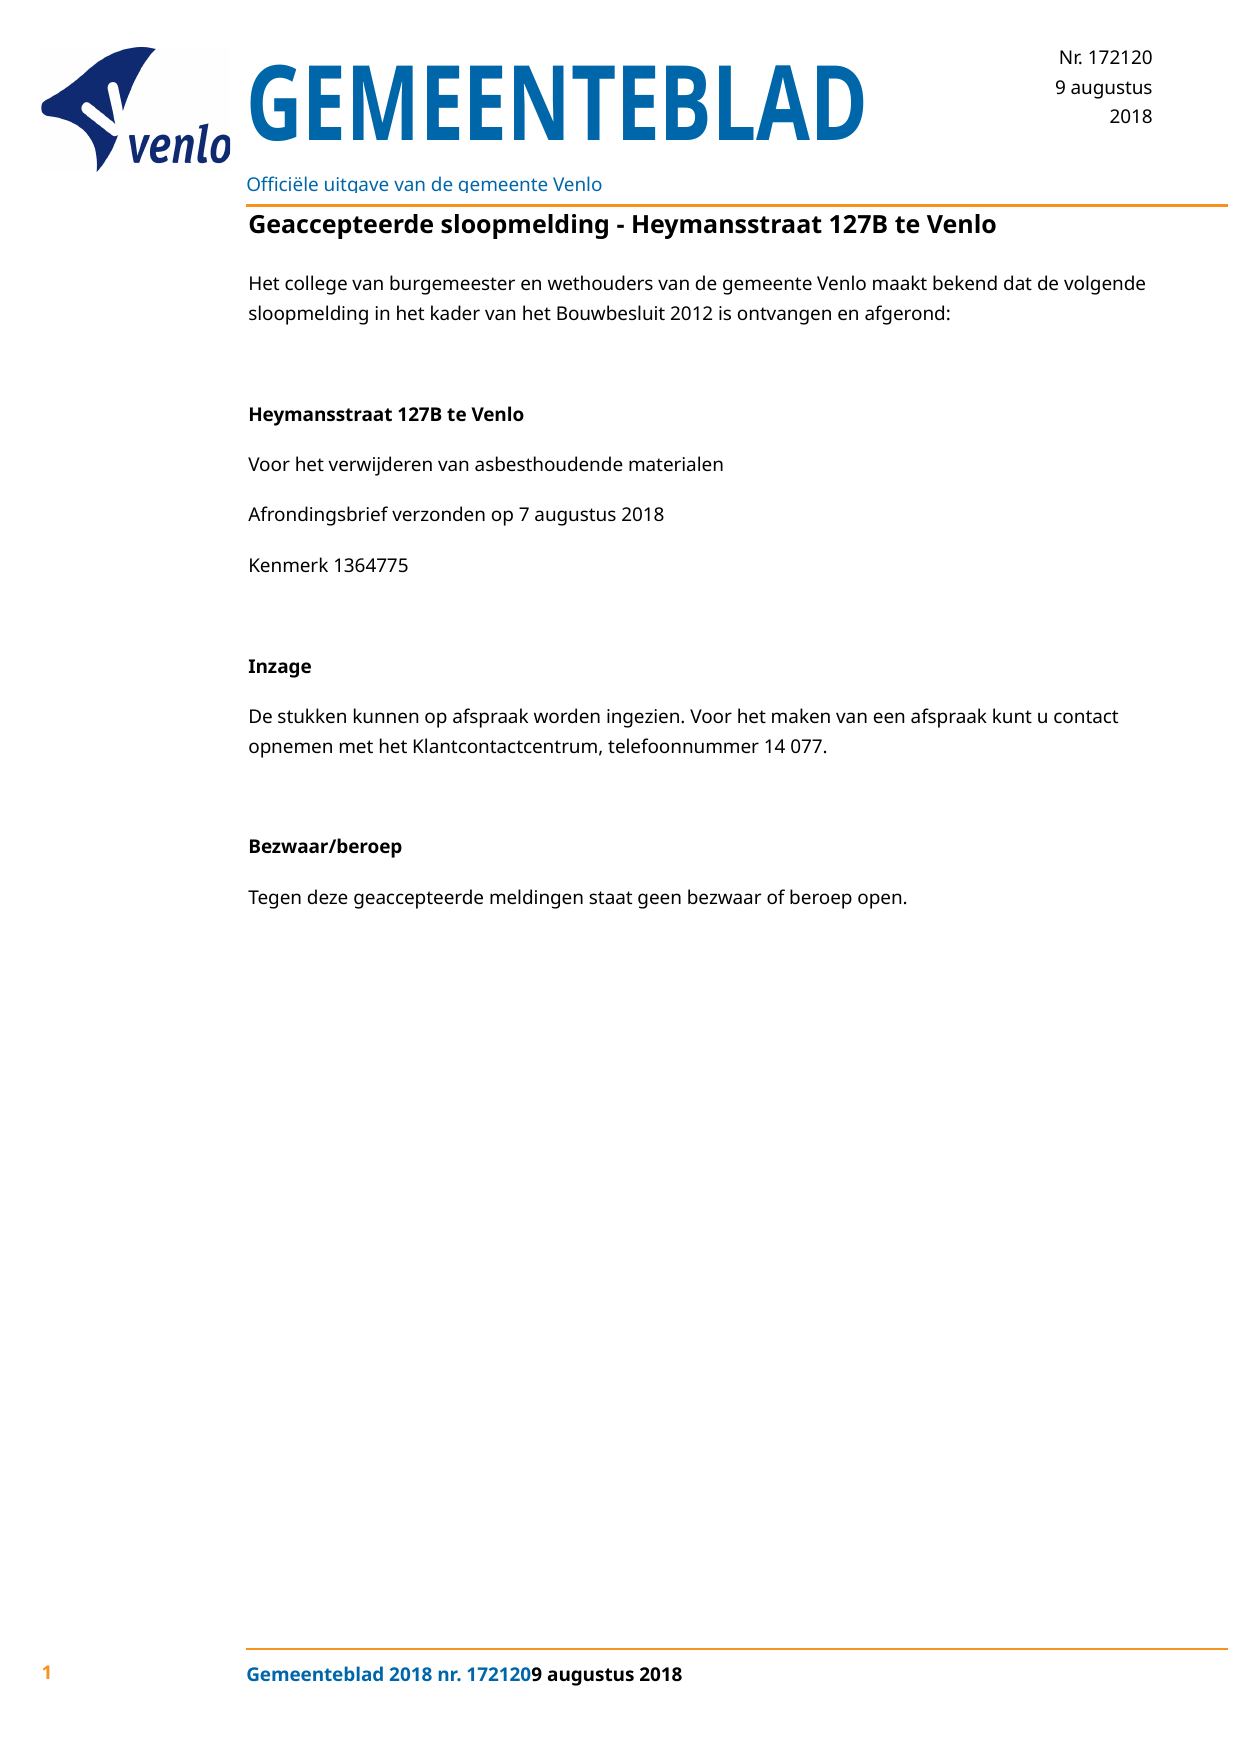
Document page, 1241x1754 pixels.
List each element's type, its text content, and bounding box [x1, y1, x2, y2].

text Geaccepteerde sloopmelding - Heymansstraat 127B te Venlo [248, 207, 1152, 241]
text Het college van burgemeester en wethouders van de gemeente Venlo maakt bekend dat de volgende sloopmelding in het kader van het Bouwbesluit 2012 is ontvangen en afgerond: [248, 270, 1152, 326]
text Heymansstraat 127B te Venlo [248, 401, 1152, 426]
text Voor het verwijderen van asbesthoudende materialen [248, 451, 1152, 477]
text Inzage [248, 653, 1152, 678]
picture [41, 47, 231, 172]
text De stukken kunnen op afspraak worden ingezien. Voor het maken van een afspraak kunt u contact opnemen met het Klantcontactcentrum, telefoonnummer 14 077. [248, 703, 1152, 758]
text Tegen deze geaccepteerde meldingen staat geen bezwaar of beroep open. [248, 884, 1152, 910]
text Afrondingsbrief verzonden op 7 augustus 2018 [248, 502, 1152, 527]
text Kenmerk 1364775 [248, 552, 1152, 578]
text Bezwaar/beroep [248, 834, 1152, 859]
